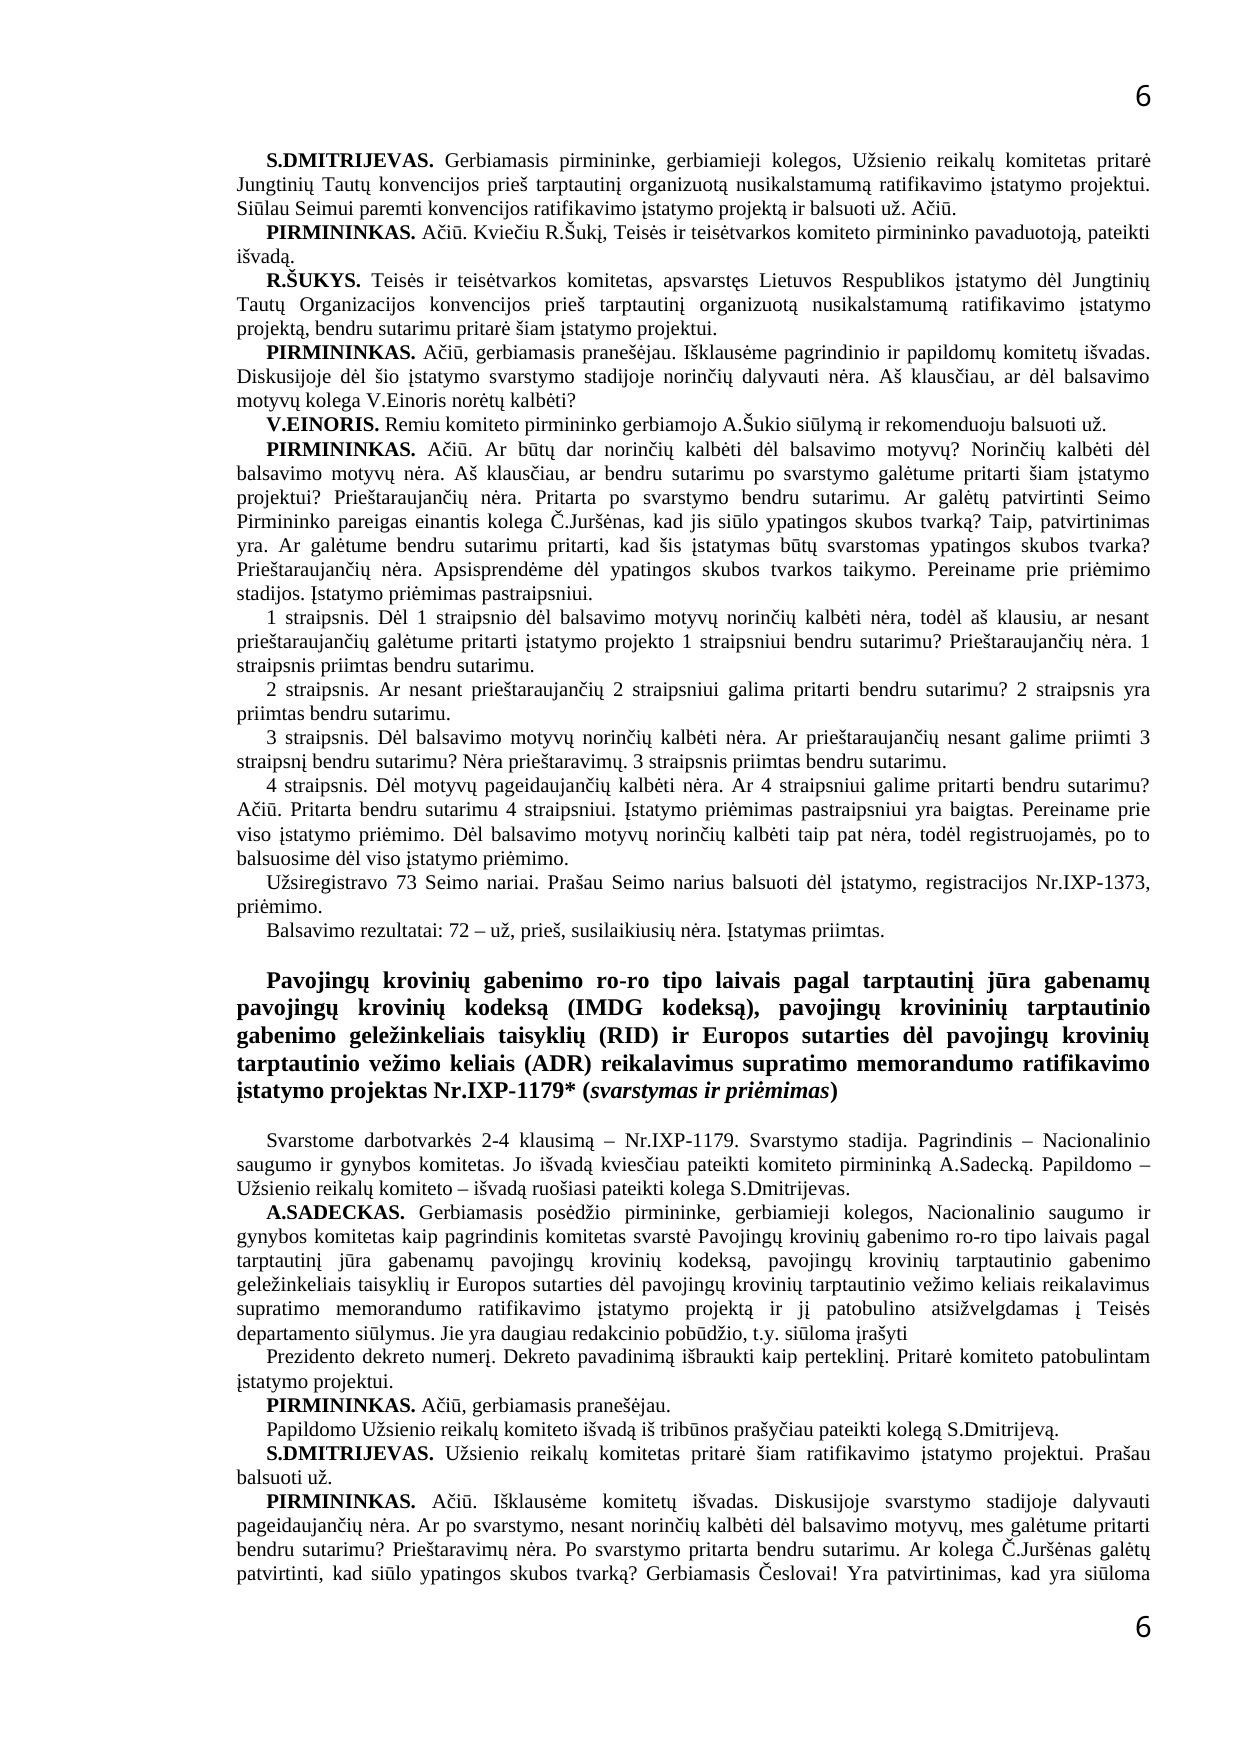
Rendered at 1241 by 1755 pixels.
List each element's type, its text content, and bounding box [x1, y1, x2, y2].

text 4 straipsnis. Dėl motyvų pageidaujančių kalbėti nėra. Ar 4 straipsniui galime pritarti bendru sutarimu? Ačiū. Pritarta bendru sutarimu 4 straipsniui. Įstatymo priėmimas pastraipsniui yra baigtas. Pereiname prie viso įstatymo priėmimo. Dėl balsavimo motyvų norinčių kalbėti taip pat nėra, todėl registruojamės, po to balsuosime dėl viso įstatymo priėmimo. [236, 773, 1152, 869]
text 3 straipsnis. Dėl balsavimo motyvų norinčių kalbėti nėra. Ar prieštaraujančių nesant galime priimti 3 straipsnį bendru sutarimu? Nėra prieštaravimų. 3 straipsnis priimtas bendru sutarimu. [236, 725, 1152, 773]
text V.EINORIS. Remiu komiteto pirmininko gerbiamojo A.Šukio siūlymą ir rekomenduoju balsuoti už. [236, 412, 1152, 436]
text Prezidento dekreto numerį. Dekreto pavadinimą išbraukti kaip perteklinį. Pritarė komiteto patobulintam įstatymo projektui. [236, 1344, 1152, 1393]
text Papildomo Užsienio reikalų komiteto išvadą iš tribūnos prašyčiau pateikti kolegą S.Dmitrijevą. [236, 1417, 1152, 1441]
text Užsiregistravo 73 Seimo nariai. Prašau Seimo narius balsuoti dėl įstatymo, registracijos Nr.IXP-1373, priėmimo. [236, 869, 1152, 918]
text PIRMININKAS. Ačiū, gerbiamasis pranešėjau. [236, 1393, 1152, 1417]
text R.ŠUKYS. Teisės ir teisėtvarkos komitetas, apsvarstęs Lietuvos Respublikos įstatymo dėl Jungtinių Tautų Organizacijos konvencijos prieš tarptautinį organizuotą nusikalstamumą ratifikavimo įstatymo projektą, bendru sutarimu pritarė šiam įstatymo projektui. [236, 268, 1152, 340]
text S.DMITRIJEVAS. Gerbiamasis pirmininke, gerbiamieji kolegos, Užsienio reikalų komitetas pritarė Jungtinių Tautų konvencijos prieš tarptautinį organizuotą nusikalstamumą ratifikavimo įstatymo projektui. Siūlau Seimui paremti konvencijos ratifikavimo įstatymo projektą ir balsuoti už. Ačiū. [236, 148, 1152, 220]
text Svarstome darbotvarkės 2-4 klausimą – Nr.IXP-1179. Svarstymo stadija. Pagrindinis – Nacionalinio saugumo ir gynybos komitetas. Jo išvadą kviesčiau pateikti komiteto pirmininką A.Sadecką. Papildomo – Užsienio reikalų komiteto – išvadą ruošiasi pateikti kolega S.Dmitrijevas. [236, 1128, 1152, 1200]
text S.DMITRIJEVAS. Užsienio reikalų komitetas pritarė šiam ratifikavimo įstatymo projektui. Prašau balsuoti už. [236, 1441, 1152, 1489]
text A.SADECKAS. Gerbiamasis posėdžio pirmininke, gerbiamieji kolegos, Nacionalinio saugumo ir gynybos komitetas kaip pagrindinis komitetas svarstė Pavojingų krovinių gabenimo ro-ro tipo laivais pagal tarptautinį jūra gabenamų pavojingų krovinių kodeksą, pavojingų krovinių tarptautinio gabenimo geležinkeliais taisyklių ir Europos sutarties dėl pavojingų krovinių tarptautinio vežimo keliais reikalavimus supratimo memorandumo ratifikavimo įstatymo projektą ir jį patobulino atsižvelgdamas į Teisės departamento siūlymus. Jie yra daugiau redakcinio pobūdžio, t.y. siūloma įrašyti [236, 1200, 1152, 1344]
text 1 straipsnis. Dėl 1 straipsnio dėl balsavimo motyvų norinčių kalbėti nėra, todėl aš klausiu, ar nesant prieštaraujančių galėtume pritarti įstatymo projekto 1 straipsniui bendru sutarimu? Prieštaraujančių nėra. 1 straipsnis priimtas bendru sutarimu. [236, 605, 1152, 677]
text PIRMININKAS. Ačiū. Kviečiu R.Šukį, Teisės ir teisėtvarkos komiteto pirmininko pavaduotoją, pateikti išvadą. [236, 220, 1152, 268]
text Pavojingų krovinių gabenimo ro-ro tipo laivais pagal tarptautinį jūra gabenamų pavojingų krovinių kodeksą (IMDG kodeksą), pavojingų krovininių tarptautinio gabenimo geležinkeliais taisyklių (RID) ir Europos sutarties dėl pavojingų krovinių tarptautinio vežimo keliais (ADR) reikalavimus supratimo memorandumo ratifikavimo įstatymo projektas Nr.IXP-1179* (svarstymas ir priėmimas) [236, 966, 1152, 1104]
text PIRMININKAS. Ačiū. Išklausėme komitetų išvadas. Diskusijoje svarstymo stadijoje dalyvauti pageidaujančių nėra. Ar po svarstymo, nesant norinčių kalbėti dėl balsavimo motyvų, mes galėtume pritarti bendru sutarimu? Prieštaravimų nėra. Po svarstymo pritarta bendru sutarimu. Ar kolega Č.Juršėnas galėtų patvirtinti, kad siūlo ypatingos skubos tvarką? Gerbiamasis Česlovai! Yra patvirtinimas, kad yra siūloma [236, 1489, 1152, 1585]
text PIRMININKAS. Ačiū, gerbiamasis pranešėjau. Išklausėme pagrindinio ir papildomų komitetų išvadas. Diskusijoje dėl šio įstatymo svarstymo stadijoje norinčių dalyvauti nėra. Aš klausčiau, ar dėl balsavimo motyvų kolega V.Einoris norėtų kalbėti? [236, 340, 1152, 412]
text Balsavimo rezultatai: 72 – už, prieš, susilaikiusių nėra. Įstatymas priimtas. [236, 918, 1152, 942]
text 2 straipsnis. Ar nesant prieštaraujančių 2 straipsniui galima pritarti bendru sutarimu? 2 straipsnis yra priimtas bendru sutarimu. [236, 677, 1152, 725]
text PIRMININKAS. Ačiū. Ar būtų dar norinčių kalbėti dėl balsavimo motyvų? Norinčių kalbėti dėl balsavimo motyvų nėra. Aš klausčiau, ar bendru sutarimu po svarstymo galėtume pritarti šiam įstatymo projektui? Prieštaraujančių nėra. Pritarta po svarstymo bendru sutarimu. Ar galėtų patvirtinti Seimo Pirmininko pareigas einantis kolega Č.Juršėnas, kad jis siūlo ypatingos skubos tvarką? Taip, patvirtinimas yra. Ar galėtume bendru sutarimu pritarti, kad šis įstatymas būtų svarstomas ypatingos skubos tvarka? Prieštaraujančių nėra. Apsisprendėme dėl ypatingos skubos tvarkos taikymo. Pereiname prie priėmimo stadijos. Įstatymo priėmimas pastraipsniui. [236, 436, 1152, 605]
